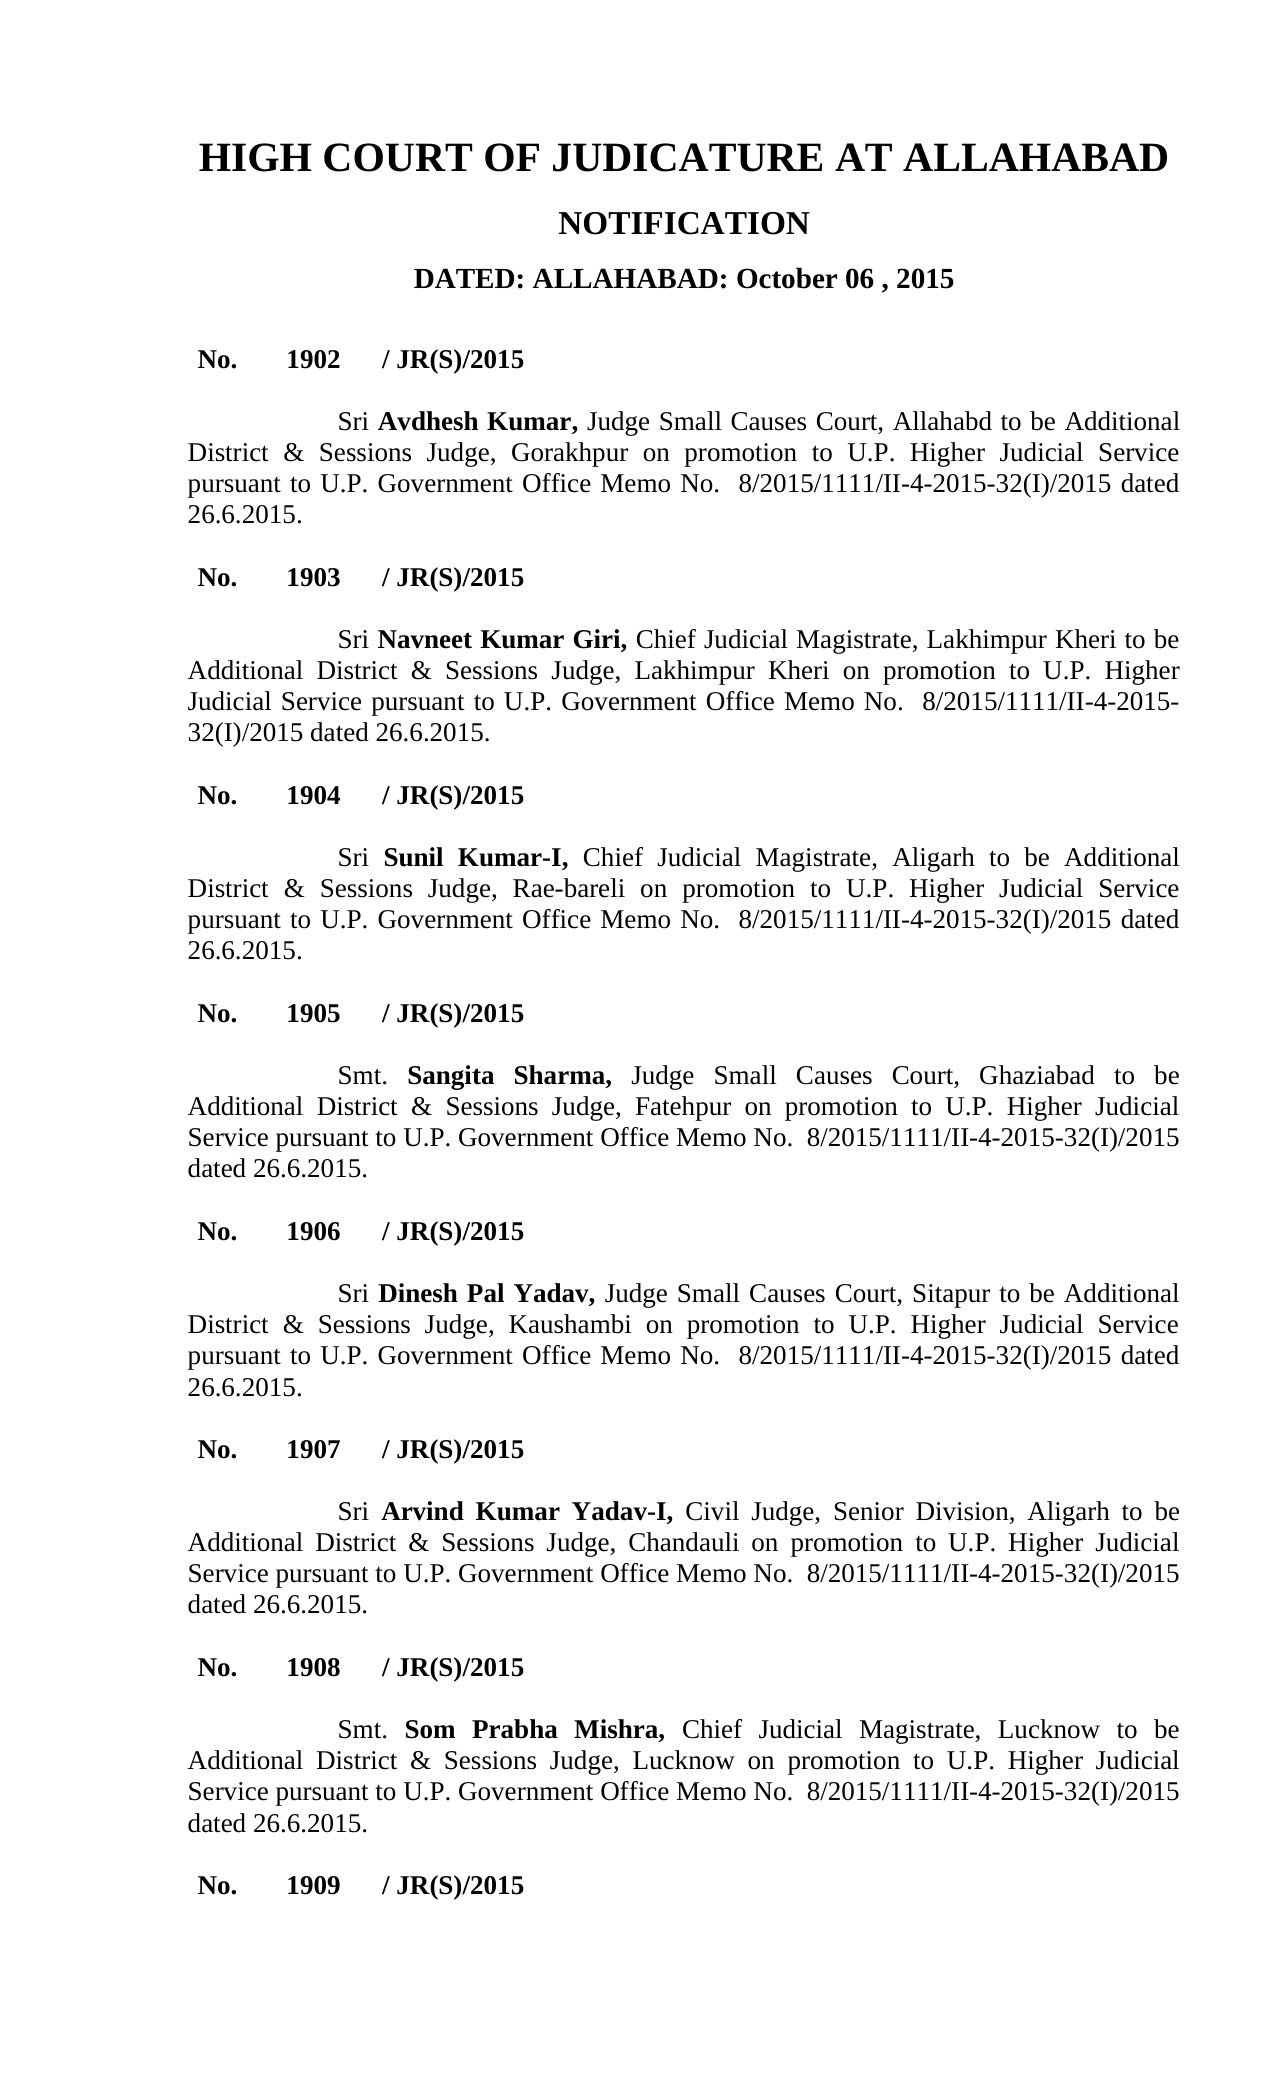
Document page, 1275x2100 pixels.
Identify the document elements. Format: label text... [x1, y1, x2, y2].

table_header 1903 [275, 561, 364, 592]
table_header 1909 [275, 1869, 364, 1900]
text Sri Sunil Kumar-I, Chief Judicial Magistrate, Aligarh to be Additional District & Sessions Judge, Rae-bareli on promotion to U.P. Higher Judicial Service pursuant to U.P. Government Office Memo No. 8/2015/1111/II-4-2015-32(I)/2015 dated 26.6.2015. [187, 841, 1181, 966]
table_header No. [186, 1869, 275, 1900]
text Sri Arvind Kumar Yadav-I, Civil Judge, Senior Division, Aligarh to be Additional District & Sessions Judge, Chandauli on promotion to U.P. Higher Judicial Service pursuant to U.P. Government Office Memo No. 8/2015/1111/II-4-2015-32(I)/2015 dated 26.6.2015. [187, 1495, 1181, 1620]
table_header / JR(S)/2015 [364, 561, 714, 592]
text HIGH COURT OF JUDICATURE AT ALLAHABAD [187, 132, 1181, 180]
table_header No. [186, 997, 275, 1028]
text Sri Navneet Kumar Giri, Chief Judicial Magistrate, Lakhimpur Kheri to be Additional District & Sessions Judge, Lakhimpur Kheri on promotion to U.P. Higher Judicial Service pursuant to U.P. Government Office Memo No. 8/2015/1111/II-4-2015-32(I)/2015 dated 26.6.2015. [187, 623, 1181, 748]
subtitle DATED: ALLAHABAD: October 06 , 2015 [187, 261, 1181, 295]
table_header No. [186, 343, 275, 374]
text Sri Dinesh Pal Yadav, Judge Small Causes Court, Sitapur to be Additional District & Sessions Judge, Kaushambi on promotion to U.P. Higher Judicial Service pursuant to U.P. Government Office Memo No. 8/2015/1111/II-4-2015-32(I)/2015 dated 26.6.2015. [187, 1277, 1181, 1402]
text Smt. Sangita Sharma, Judge Small Causes Court, Ghaziabad to be Additional District & Sessions Judge, Fatehpur on promotion to U.P. Higher Judicial Service pursuant to U.P. Government Office Memo No. 8/2015/1111/II-4-2015-32(I)/2015 dated 26.6.2015. [187, 1059, 1181, 1184]
table_header 1907 [275, 1433, 364, 1464]
table_header / JR(S)/2015 [364, 1651, 714, 1682]
table_header No. [186, 1215, 275, 1246]
table_header / JR(S)/2015 [364, 1215, 714, 1246]
table_header / JR(S)/2015 [364, 779, 714, 810]
table_header 1905 [275, 997, 364, 1028]
table_header 1902 [275, 343, 364, 374]
table_header / JR(S)/2015 [364, 1869, 714, 1900]
table_header 1906 [275, 1215, 364, 1246]
text Smt. Som Prabha Mishra, Chief Judicial Magistrate, Lucknow to be Additional District & Sessions Judge, Lucknow on promotion to U.P. Higher Judicial Service pursuant to U.P. Government Office Memo No. 8/2015/1111/II-4-2015-32(I)/2015 dated 26.6.2015. [187, 1713, 1181, 1838]
table_header No. [186, 561, 275, 592]
subtitle NOTIFICATION [187, 204, 1181, 242]
table_header / JR(S)/2015 [364, 1433, 714, 1464]
table_header / JR(S)/2015 [364, 997, 714, 1028]
table_header No. [186, 1433, 275, 1464]
table_header 1904 [275, 779, 364, 810]
table_header 1908 [275, 1651, 364, 1682]
table_header No. [186, 779, 275, 810]
table_header No. [186, 1651, 275, 1682]
table_header / JR(S)/2015 [364, 343, 714, 374]
text Sri Avdhesh Kumar, Judge Small Causes Court, Allahabd to be Additional District & Sessions Judge, Gorakhpur on promotion to U.P. Higher Judicial Service pursuant to U.P. Government Office Memo No. 8/2015/1111/II-4-2015-32(I)/2015 dated 26.6.2015. [187, 405, 1181, 530]
